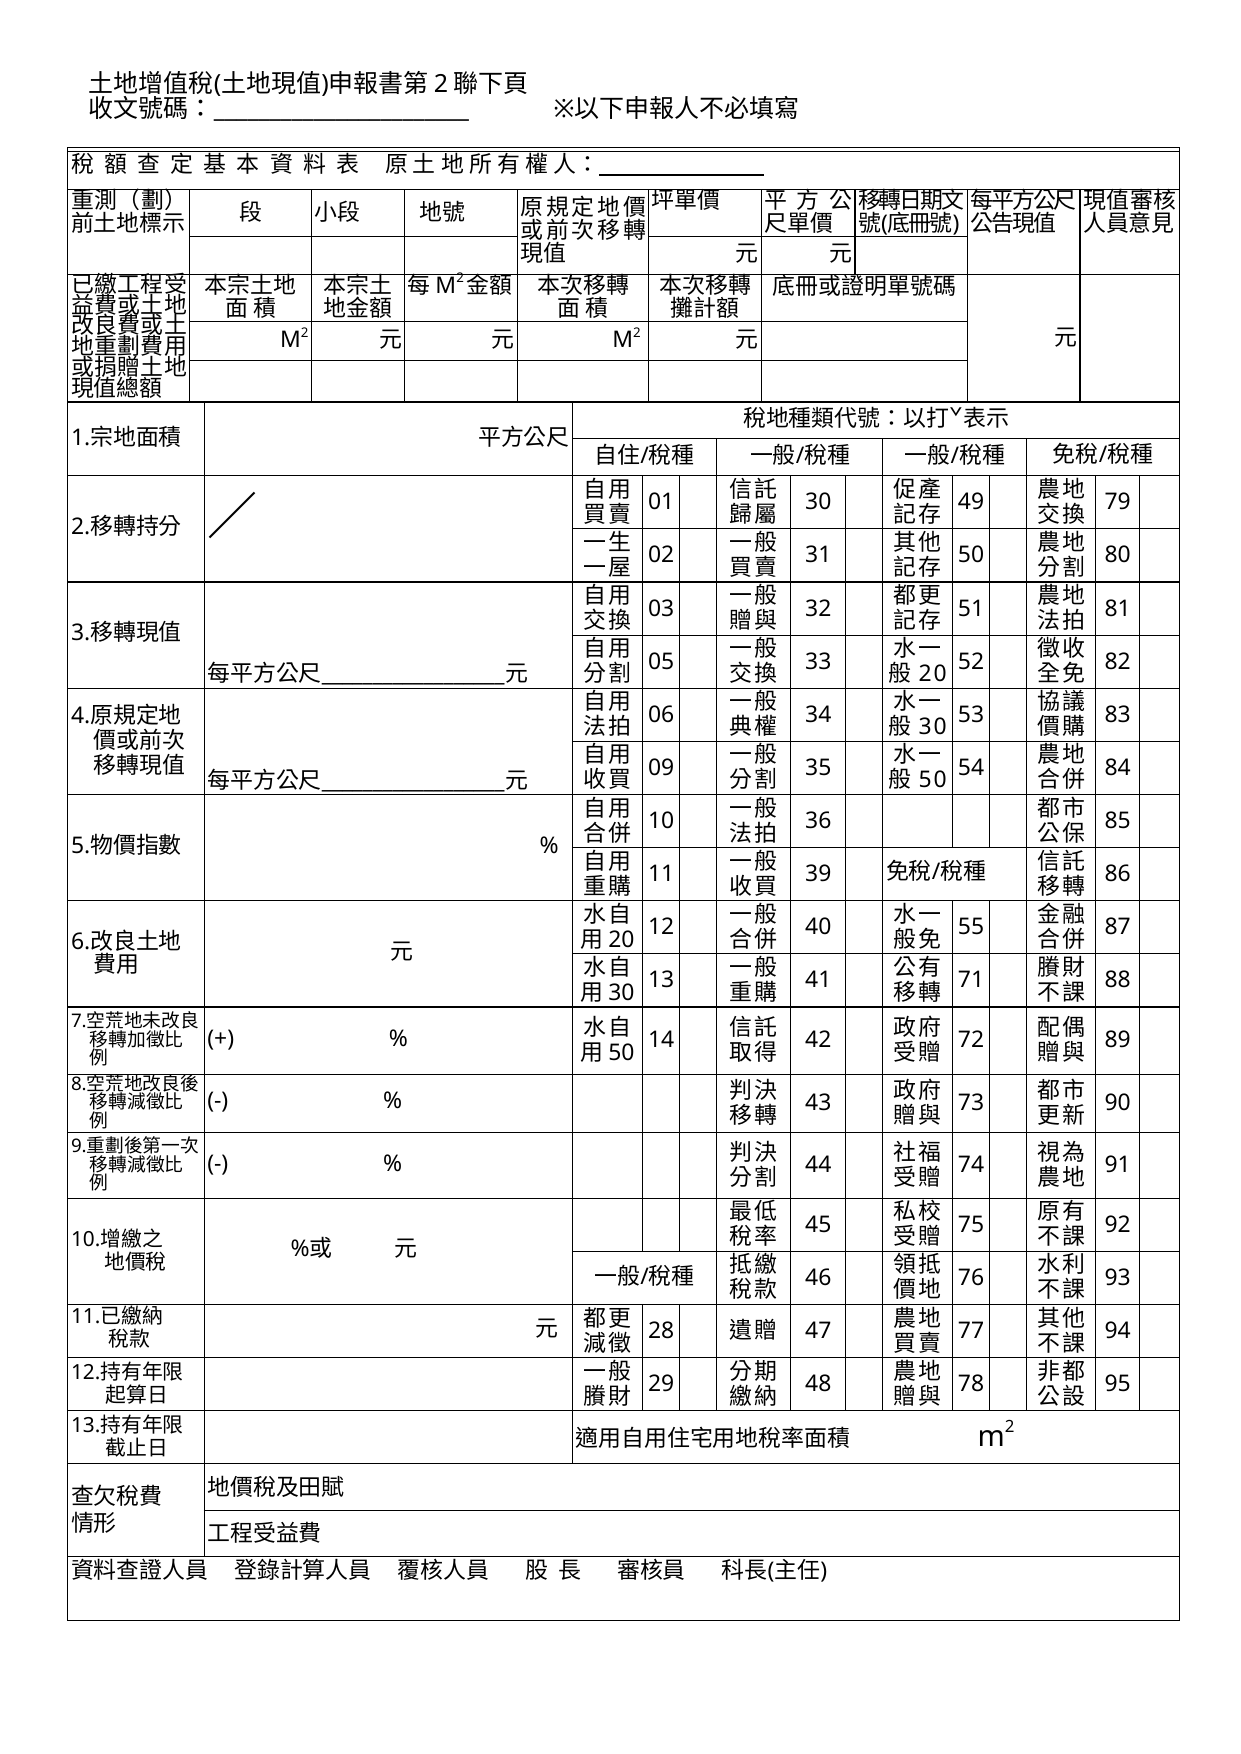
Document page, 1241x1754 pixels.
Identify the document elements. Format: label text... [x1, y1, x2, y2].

table_cell [990, 795, 1026, 847]
table_cell 90 [1096, 1075, 1139, 1132]
table_cell 45 [791, 1199, 845, 1251]
table_cell [846, 954, 882, 1006]
table_cell 1.宗地面積 [68, 403, 204, 475]
table_cell 83 [1096, 689, 1139, 741]
table_cell 一般重購 [717, 954, 790, 1006]
table_cell 48 [791, 1358, 845, 1410]
table_cell [846, 1358, 882, 1410]
table_cell 76 [953, 1252, 989, 1304]
table_cell [205, 1411, 572, 1463]
table_cell [1140, 689, 1179, 741]
table_cell 其他記存 [883, 529, 952, 581]
table_cell (+) % [205, 1008, 572, 1073]
table_cell [643, 1133, 679, 1198]
table_cell 本宗土地金額 [312, 275, 404, 321]
table_cell 52 [953, 636, 989, 688]
table_cell [680, 1133, 716, 1198]
table_cell 7.空荒地未改良移轉加徵比例 [68, 1008, 204, 1073]
table_cell 一般賸財 [573, 1358, 642, 1410]
table_cell 29 [643, 1358, 679, 1410]
table_cell 地價稅及田賦 [205, 1464, 1179, 1509]
table_cell 2.移轉持分 [68, 476, 204, 581]
table_cell 一般法拍 [717, 795, 790, 847]
table_cell 13 [643, 954, 679, 1006]
table_cell [205, 1358, 572, 1410]
table_cell [990, 636, 1026, 688]
table_cell (-) % [205, 1075, 572, 1132]
table_cell [846, 795, 882, 847]
table_cell [846, 583, 882, 634]
table_cell 94 [1096, 1305, 1139, 1357]
table_cell 13.持有年限截止日 [68, 1411, 204, 1463]
table_cell 移轉日期文號(底冊號) [856, 190, 967, 236]
table_cell 71 [953, 954, 989, 1006]
table_cell 89 [1096, 1008, 1139, 1073]
table_cell 47 [791, 1305, 845, 1357]
table_cell [846, 848, 882, 900]
table_cell 農地分割 [1027, 529, 1095, 581]
table_cell 水一般30 [883, 689, 952, 741]
table_cell 87 [1096, 901, 1139, 953]
table_cell 74 [953, 1133, 989, 1198]
table_cell 6.改良土地費用 [68, 901, 204, 1006]
table_cell 元 [312, 322, 404, 360]
table_cell 段 [190, 190, 311, 236]
table_cell 86 [1096, 848, 1139, 900]
table_cell 查欠稅費 情形 [68, 1464, 204, 1556]
table_cell [846, 901, 882, 953]
table_cell 配偶贈與 [1027, 1008, 1095, 1073]
table_cell 55 [953, 901, 989, 953]
table_cell 元 [649, 322, 761, 360]
table_cell 元 [405, 322, 517, 360]
table_cell 81 [1096, 583, 1139, 634]
table_cell 賸財不課 [1027, 954, 1095, 1006]
table_cell [680, 1358, 716, 1410]
table_cell 工程受益費 [205, 1511, 1179, 1556]
table_cell [649, 361, 761, 401]
table_cell 一般交換 [717, 636, 790, 688]
table_cell 每M2金額 [405, 275, 517, 321]
table_cell 一般/稅種 [717, 439, 882, 475]
table_cell 03 [643, 583, 679, 634]
table_cell [990, 742, 1026, 794]
table_cell 徵收全免 [1027, 636, 1095, 688]
table_cell [1140, 795, 1179, 847]
table_cell 05 [643, 636, 679, 688]
table_cell 水一般50 [883, 742, 952, 794]
table_cell 50 [953, 529, 989, 581]
table_cell 自用分割 [573, 636, 642, 688]
table_cell [680, 1008, 716, 1073]
table_cell 領抵價地 [883, 1252, 952, 1304]
table_cell 農地合併 [1027, 742, 1095, 794]
table_cell 10.增繳之 地價稅 [68, 1199, 204, 1304]
table_cell 40 [791, 901, 845, 953]
table_cell 30 [791, 476, 845, 528]
table_cell 11.已繳納 稅款 [68, 1305, 204, 1357]
table_cell %或 元 [205, 1199, 572, 1304]
table_cell [1140, 529, 1179, 581]
table_cell 34 [791, 689, 845, 741]
table_cell 免稅/稅種 [1027, 439, 1179, 475]
table_cell 現值審核人員意見 [1081, 190, 1179, 274]
table_cell 促產記存 [883, 476, 952, 528]
table_cell 5.物價指數 [68, 795, 204, 900]
table_cell 95 [1096, 1358, 1139, 1410]
table_cell [680, 795, 716, 847]
table_cell 01 [643, 476, 679, 528]
table_cell 每平方公尺__________________元 [205, 689, 572, 794]
table_cell [990, 529, 1026, 581]
table_cell 77 [953, 1305, 989, 1357]
table_cell [680, 476, 716, 528]
table_cell [846, 476, 882, 528]
table_cell 本次移轉 攤計額 [649, 275, 761, 321]
table_cell % [205, 795, 572, 900]
table_cell 一般合併 [717, 901, 790, 953]
table_cell 本宗土地 面 積 [190, 275, 311, 321]
table_cell ／ [205, 476, 572, 581]
table_cell 8.空荒地改良後移轉減徵比例 [68, 1075, 204, 1132]
table_cell [1140, 583, 1179, 634]
table_cell 31 [791, 529, 845, 581]
table_cell 小段 [312, 190, 404, 236]
table_cell 自住/稅種 [573, 439, 716, 475]
table_cell 84 [1096, 742, 1139, 794]
table_cell 10 [643, 795, 679, 847]
table_cell 02 [643, 529, 679, 581]
table_cell 75 [953, 1199, 989, 1251]
table_cell 每平方公尺 公告現值 [968, 190, 1079, 274]
table_cell [643, 1075, 679, 1132]
table_cell [1140, 1008, 1179, 1073]
table_cell 自用合併 [573, 795, 642, 847]
table_cell 水一般免 [883, 901, 952, 953]
table_cell 協議價購 [1027, 689, 1095, 741]
table_cell 自用買賣 [573, 476, 642, 528]
table_cell [680, 848, 716, 900]
table_cell [990, 583, 1026, 634]
table_cell 本次移轉 面 積 [518, 275, 648, 321]
table_cell 自用重購 [573, 848, 642, 900]
table_cell [1140, 1075, 1179, 1132]
table_cell [846, 529, 882, 581]
table_cell [990, 1199, 1026, 1251]
table_cell 54 [953, 742, 989, 794]
table_cell [990, 1133, 1026, 1198]
table_cell [883, 795, 952, 847]
table_cell [1140, 1358, 1179, 1410]
table_cell 一般收買 [717, 848, 790, 900]
table_cell 元 [205, 1305, 572, 1357]
table_cell 82 [1096, 636, 1139, 688]
table_cell 46 [791, 1252, 845, 1304]
table_cell [405, 237, 517, 274]
table_cell 視為農地 [1027, 1133, 1095, 1198]
table_cell 12.持有年限起算日 [68, 1358, 204, 1410]
table_cell 原規定地價或前次移轉現值 [518, 190, 648, 274]
table_cell [1140, 1133, 1179, 1198]
table_cell [1140, 1252, 1179, 1304]
table_cell [846, 742, 882, 794]
table_cell 91 [1096, 1133, 1139, 1198]
table_cell [990, 954, 1026, 1006]
table_cell M2 [190, 322, 311, 360]
table_cell 地號 [405, 190, 517, 236]
table_cell [573, 1199, 642, 1251]
table_cell 水利不課 [1027, 1252, 1095, 1304]
table_cell 一般分割 [717, 742, 790, 794]
table_cell [680, 1305, 716, 1357]
table_cell 一般/稅種 [883, 439, 1026, 475]
table_cell 一般贈與 [717, 583, 790, 634]
table_cell [953, 795, 989, 847]
table_cell 自用收買 [573, 742, 642, 794]
table_cell 水自用30 [573, 954, 642, 1006]
table_cell 適用自用住宅用地稅率面積 m2 [573, 1411, 1179, 1463]
table_cell [990, 1252, 1026, 1304]
table_cell 底冊或證明單號碼 [762, 275, 967, 321]
table_cell 都更減徵 [573, 1305, 642, 1357]
table_cell 44 [791, 1133, 845, 1198]
table_cell [643, 1199, 679, 1251]
table_cell 73 [953, 1075, 989, 1132]
table_cell [680, 1199, 716, 1251]
table_cell [573, 1075, 642, 1132]
table_cell [680, 742, 716, 794]
table_cell 農地法拍 [1027, 583, 1095, 634]
table_cell 已繳工程受益費或土地改良費或土地重劃費用或捐贈土地現值總額 [68, 275, 189, 401]
table_cell 一般買賣 [717, 529, 790, 581]
table_cell 93 [1096, 1252, 1139, 1304]
table_cell 其他不課 [1027, 1305, 1095, 1357]
table_cell 平方公尺 [205, 403, 572, 475]
table_cell 政府贈與 [883, 1075, 952, 1132]
table_cell [1140, 901, 1179, 953]
table_cell 4.原規定地價或前次移轉現值 [68, 689, 204, 794]
table_cell 72 [953, 1008, 989, 1073]
table_cell 06 [643, 689, 679, 741]
table_cell [1140, 954, 1179, 1006]
table_cell [846, 689, 882, 741]
table_cell 政府受贈 [883, 1008, 952, 1073]
table_cell [990, 1075, 1026, 1132]
table_cell 14 [643, 1008, 679, 1073]
table_cell 49 [953, 476, 989, 528]
table_cell 92 [1096, 1199, 1139, 1251]
table_cell 42 [791, 1008, 845, 1073]
table_cell [1140, 848, 1179, 900]
table_cell 11 [643, 848, 679, 900]
table_cell 9.重劃後第一次移轉減徵比例 [68, 1133, 204, 1198]
table_cell 80 [1096, 529, 1139, 581]
table_cell 都市更新 [1027, 1075, 1095, 1132]
table_cell 信託移轉 [1027, 848, 1095, 900]
table_cell (-) % [205, 1133, 572, 1198]
table_cell [846, 1199, 882, 1251]
table_cell 09 [643, 742, 679, 794]
table_cell 51 [953, 583, 989, 634]
table_cell 信託歸屬 [717, 476, 790, 528]
table_cell 平方公尺單價 [762, 190, 854, 236]
table_cell 一生一屋 [573, 529, 642, 581]
table_cell [680, 583, 716, 634]
table_cell 35 [791, 742, 845, 794]
text 土地增值稅(土地現值)申報書第2聯下頁 [89, 72, 1152, 97]
table_cell [680, 636, 716, 688]
table_cell 水一般20 [883, 636, 952, 688]
table_cell 自用法拍 [573, 689, 642, 741]
table_cell [846, 636, 882, 688]
table_cell 坪單價 [649, 190, 761, 236]
table_cell [762, 322, 967, 360]
table_cell 53 [953, 689, 989, 741]
table_cell 每平方公尺__________________元 [205, 583, 572, 688]
table_cell 金融合併 [1027, 901, 1095, 953]
table_cell [1140, 636, 1179, 688]
table_cell 非都公設 [1027, 1358, 1095, 1410]
table_cell [1140, 476, 1179, 528]
table_cell 稅 額 查 定 基 本 資 料 表 原 土 地 所 有 權 人： [68, 152, 1179, 189]
table_cell 抵繳稅款 [717, 1252, 790, 1304]
table_cell 都更記存 [883, 583, 952, 634]
table_cell 判決分割 [717, 1133, 790, 1198]
table_cell [680, 954, 716, 1006]
table_cell [990, 1305, 1026, 1357]
table_cell 自用交換 [573, 583, 642, 634]
table_cell 判決移轉 [717, 1075, 790, 1132]
table_cell [573, 1133, 642, 1198]
table_cell [762, 361, 967, 401]
table_cell 社福受贈 [883, 1133, 952, 1198]
table_cell [680, 529, 716, 581]
table_cell 信託取得 [717, 1008, 790, 1073]
table_cell [680, 689, 716, 741]
table_cell [405, 361, 517, 401]
table_cell [846, 1075, 882, 1132]
table_cell 元 [762, 237, 854, 274]
table_cell [846, 1008, 882, 1073]
table_cell 免稅/稅種 [883, 848, 1026, 900]
table_cell 79 [1096, 476, 1139, 528]
table_cell 36 [791, 795, 845, 847]
table_cell 85 [1096, 795, 1139, 847]
table_cell M2 [518, 322, 648, 360]
table_cell [846, 1133, 882, 1198]
table_cell 公有移轉 [883, 954, 952, 1006]
table_cell 78 [953, 1358, 989, 1410]
table_cell [846, 1305, 882, 1357]
table_cell 資料查證人員 登錄計算人員 覆核人員 股 長 審核員 科長(主任) [68, 1557, 1179, 1620]
table_cell 農地買賣 [883, 1305, 952, 1357]
table_cell [312, 237, 404, 274]
table_cell 33 [791, 636, 845, 688]
table_cell 原有不課 [1027, 1199, 1095, 1251]
table_cell [1081, 275, 1179, 401]
table_cell [190, 361, 311, 401]
table_cell [518, 361, 648, 401]
table_cell 最低稅率 [717, 1199, 790, 1251]
table_cell [1140, 1305, 1179, 1357]
table_cell [190, 237, 311, 274]
table_cell [990, 901, 1026, 953]
table_cell 88 [1096, 954, 1139, 1006]
table_cell 都市公保 [1027, 795, 1095, 847]
table_cell [680, 1075, 716, 1132]
table_cell [312, 361, 404, 401]
table_cell [990, 1358, 1026, 1410]
table_cell 元 [649, 237, 761, 274]
table_cell 重測（劃）前土地標示 [68, 190, 189, 274]
table_cell [990, 1008, 1026, 1073]
table_cell 元 [205, 901, 572, 1006]
table_cell 遺贈 [717, 1305, 790, 1357]
table_cell 39 [791, 848, 845, 900]
table_cell 32 [791, 583, 845, 634]
table_cell 元 [968, 275, 1079, 401]
table_cell 28 [643, 1305, 679, 1357]
table_cell 稅地種類代號：以打ˇ表示 [573, 403, 1179, 438]
table_cell [990, 689, 1026, 741]
table_cell [846, 1252, 882, 1304]
table_cell [680, 901, 716, 953]
table_cell [1140, 742, 1179, 794]
table_cell 一般/稅種 [573, 1252, 716, 1304]
table_cell 41 [791, 954, 845, 1006]
table_cell 水自用50 [573, 1008, 642, 1073]
table_cell 43 [791, 1075, 845, 1132]
table_cell 一般典權 [717, 689, 790, 741]
table_cell 分期繳納 [717, 1358, 790, 1410]
table_cell 12 [643, 901, 679, 953]
table_cell 水自用20 [573, 901, 642, 953]
table_cell [856, 237, 967, 274]
table_cell 農地贈與 [883, 1358, 952, 1410]
table_cell [990, 476, 1026, 528]
table_cell 農地交換 [1027, 476, 1095, 528]
table_cell 3.移轉現值 [68, 583, 204, 688]
table_cell [1140, 1199, 1179, 1251]
text 收文號碼：_______________________ ※以下申報人不必填寫 [89, 97, 1152, 122]
table_cell 私校受贈 [883, 1199, 952, 1251]
